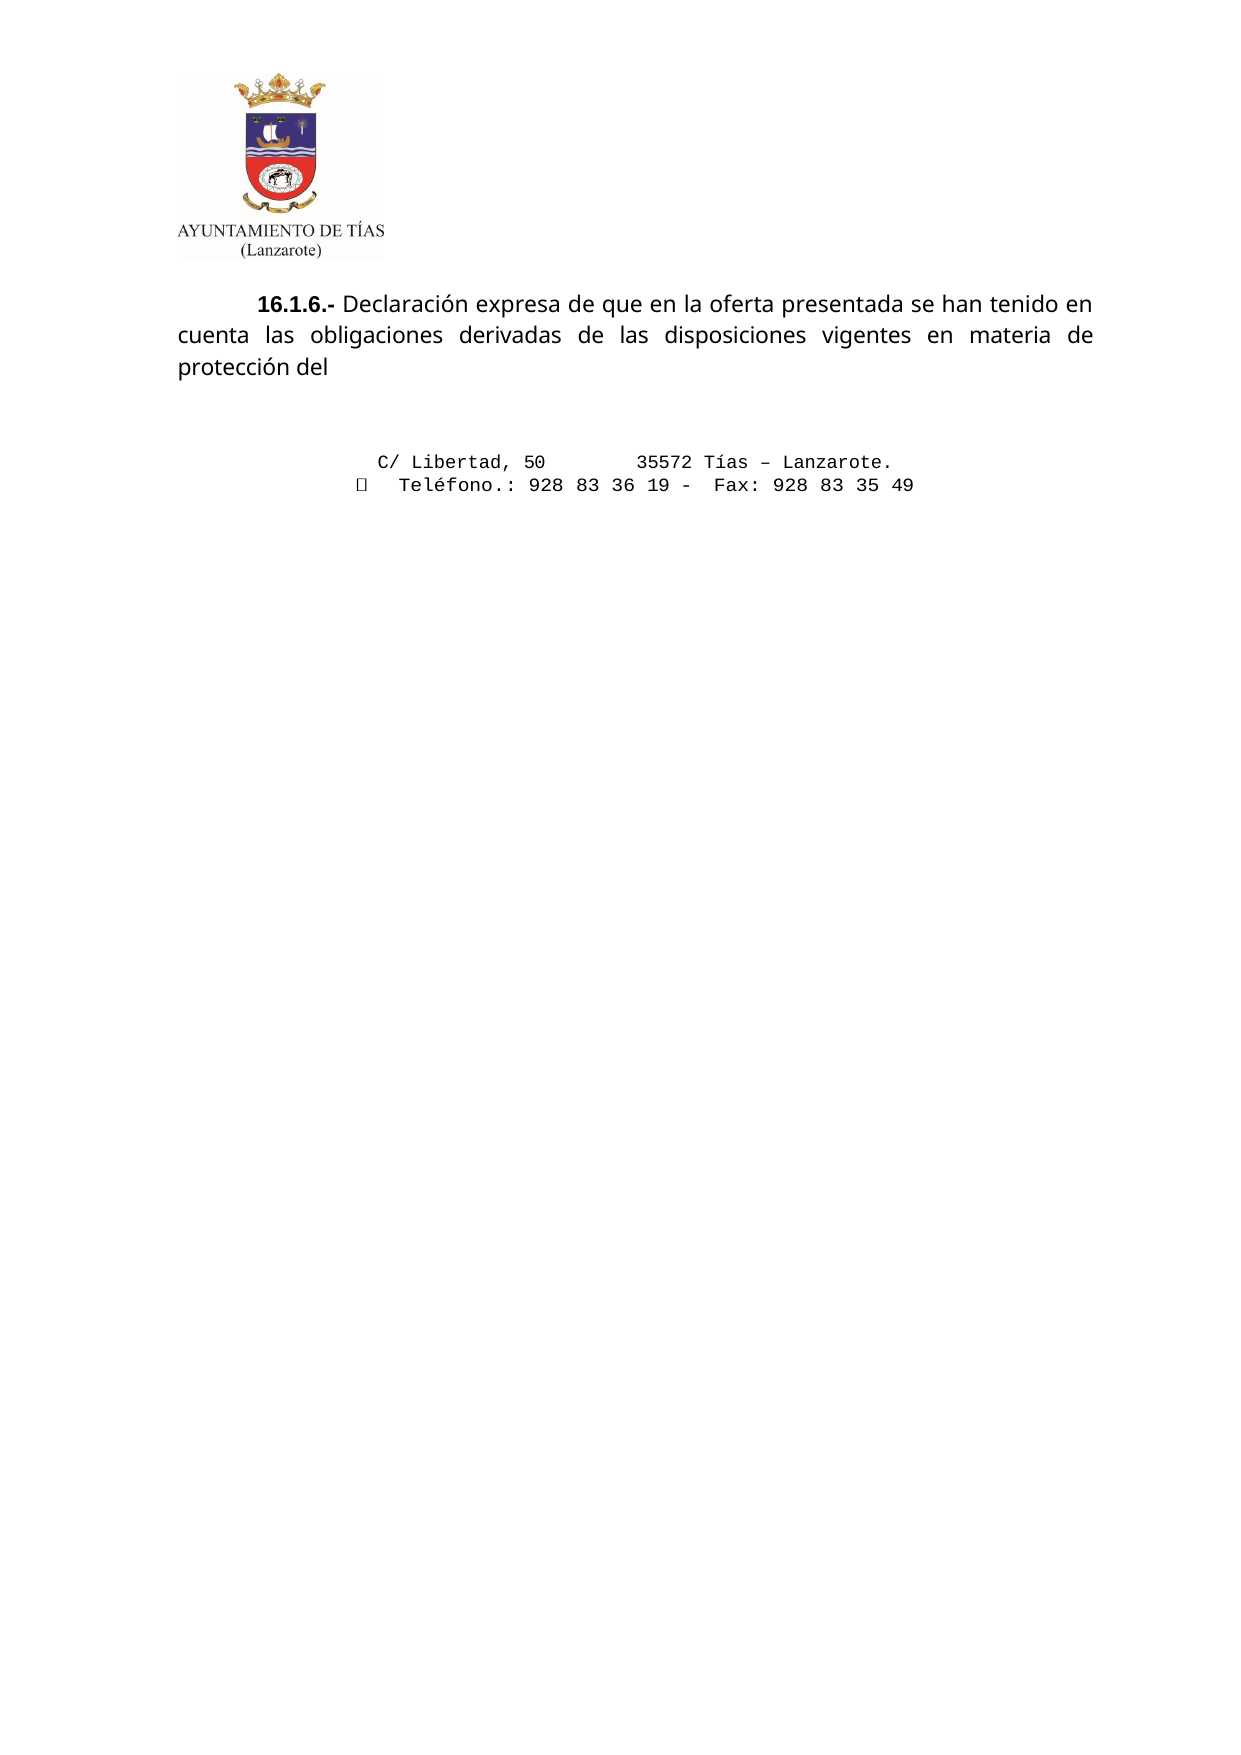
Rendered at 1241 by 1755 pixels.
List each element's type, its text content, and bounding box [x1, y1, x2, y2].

text C/ Libertad, 50 35572 Tías – Lanzarote. [162, 453, 1108, 474]
text 🕿 Teléfono.: 928 83 36 19 - Fax: 928 83 35 49 [162, 474, 1108, 497]
text 16.1.6.- Declaración expresa de que en la oferta presentada se han tenido en cuenta las obligaciones derivadas de las disposiciones vigentes en materia de protección del [177, 288, 1094, 382]
